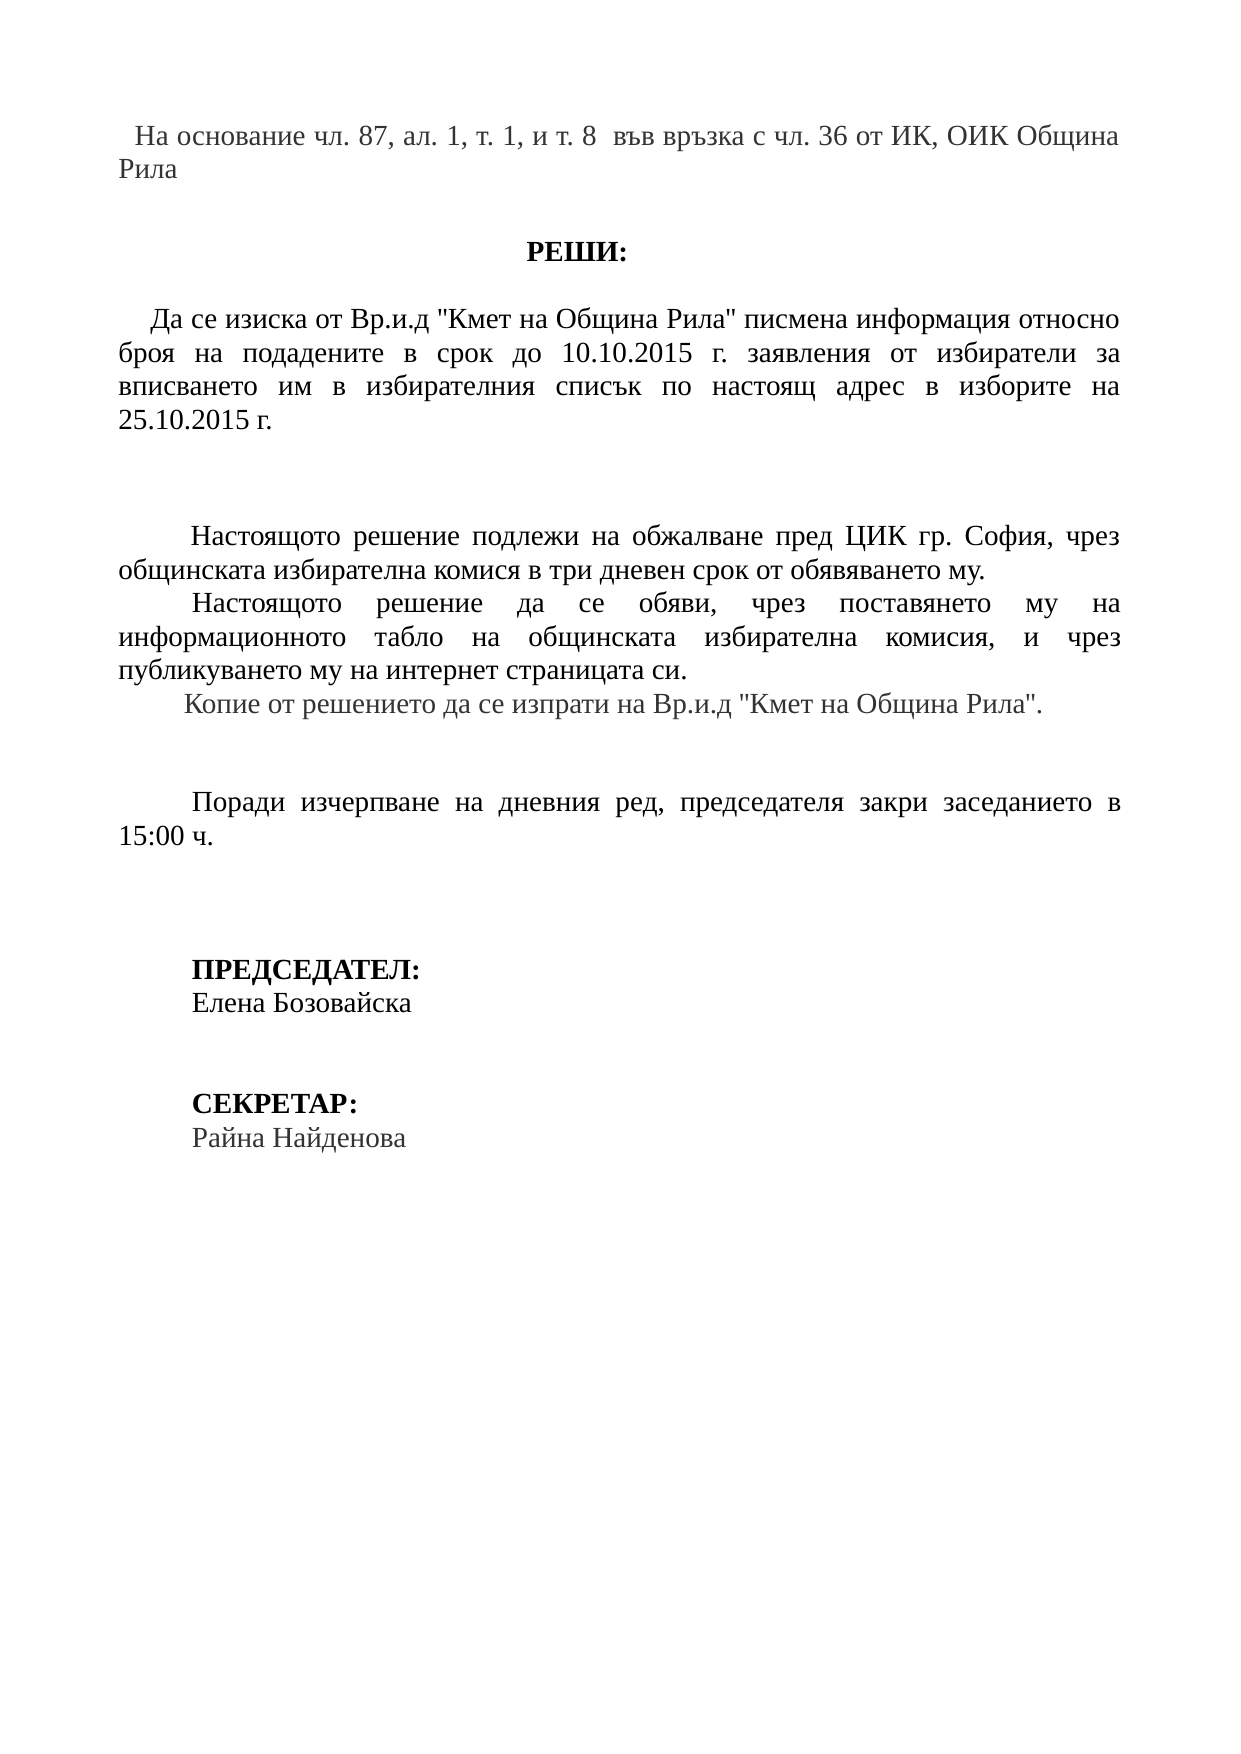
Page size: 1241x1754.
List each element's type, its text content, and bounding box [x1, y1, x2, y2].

text ПРЕДСЕДАТЕЛ: [118, 952, 1122, 986]
text СЕКРЕТАР: [118, 1086, 1122, 1120]
text Настоящото решение да се обяви, чрез поставянето му на информационното табло на общинската избирателна комисия, и чрез публикуването му на интернет страницата си. [118, 585, 1122, 686]
text Поради изчерпване на дневния ред, председателя закри заседанието в 15:00 ч. [118, 784, 1122, 851]
text Копие от решението да се изпрати на Вр.и.д ''Кмет на Община Рила''. [118, 686, 1122, 719]
text РЕШИ: [118, 234, 1122, 268]
text Да се изиска от Вр.и.д ''Кмет на Община Рила'' писмена информация относно броя на подадените в срок до 10.10.2015 г. заявления от избиратели за вписването им в избирателния списък по настоящ адрес в изборите на 25.10.2015 г. [118, 301, 1122, 436]
text Настоящото решение подлежи на обжалване пред ЦИК гр. София, чрез общинската избирателна комися в три дневен срок от обявяването му. [118, 518, 1122, 585]
text На основание чл. 87, ал. 1, т. 1, и т. 8 във връзка с чл. 36 от ИК, ОИК Община Рила [118, 118, 1122, 185]
text Райна Найденова [118, 1120, 1122, 1153]
text Елена Бозовайска [118, 986, 1122, 1019]
